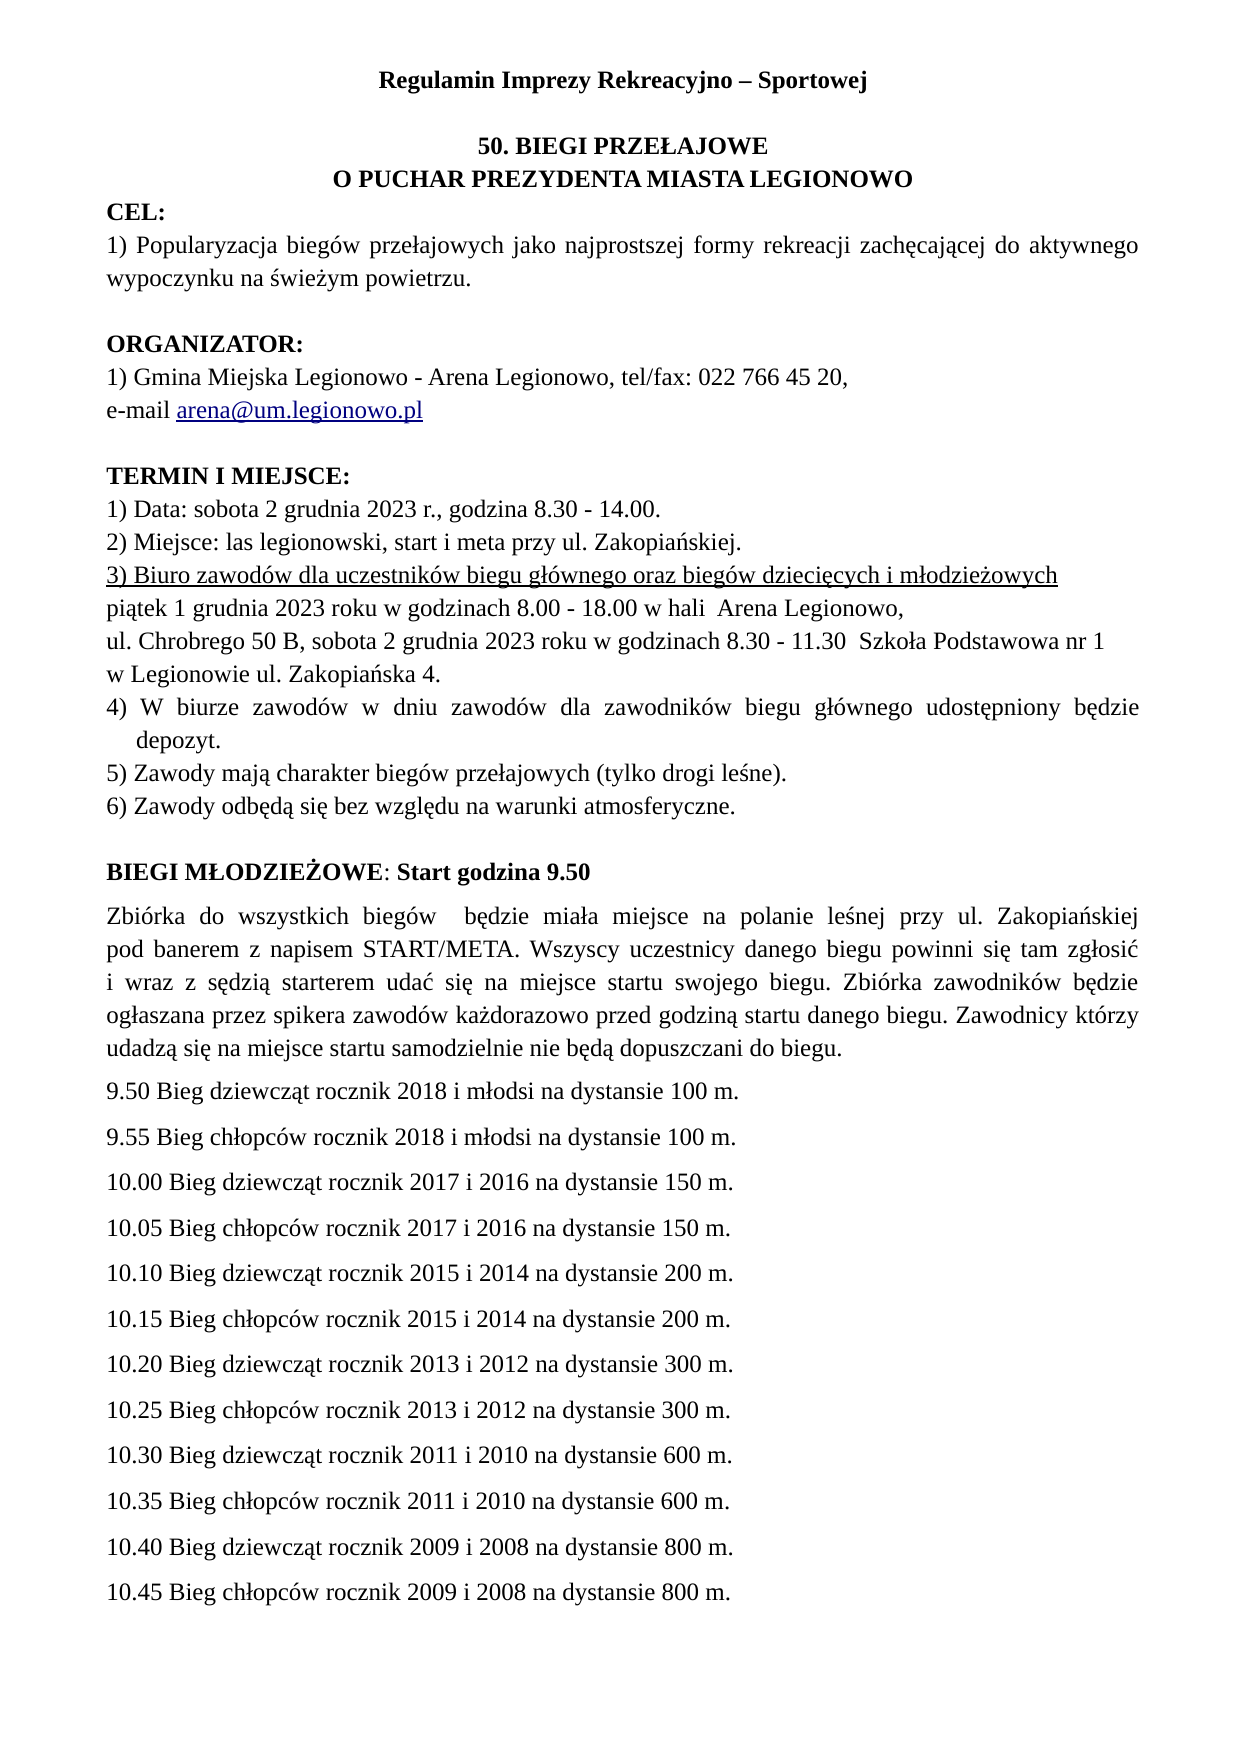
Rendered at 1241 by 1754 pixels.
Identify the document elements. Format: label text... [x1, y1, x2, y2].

text e-mail arena@um.legionowo.pl [106, 395, 1140, 424]
text 10.30 Bieg dziewcząt rocznik 2011 i 2010 na dystansie 600 m. [106, 1441, 1140, 1469]
text 10.15 Bieg chłopców rocznik 2015 i 2014 na dystansie 200 m. [106, 1304, 1140, 1333]
text O PUCHAR PREZYDENTA MIASTA LEGIONOWO [106, 164, 1140, 193]
text 9.55 Bieg chłopców rocznik 2018 i młodsi na dystansie 100 m. [106, 1122, 1140, 1151]
text 4) W biurze zawodów w dniu zawodów dla zawodników biegu głównego udostępniony będzie depozyt. [106, 692, 1140, 754]
text TERMIN I MIEJSCE: [106, 461, 1140, 490]
text ul. Chrobrego 50 B, sobota 2 grudnia 2023 roku w godzinach 8.30 - 11.30 Szkoła Podstawowa nr 1 [106, 626, 1140, 655]
text Zbiórka do wszystkich biegów będzie miała miejsce na polanie leśnej przy ul. Zakopiańskiej pod banerem z napisem START/META. Wszyscy uczestnicy danego biegu powinni się tam zgłosić i wraz z sędzią starterem udać się na miejsce startu swojego biegu. Zbiórka zawodników będzie ogłaszana przez spikera zawodów każdorazowo przed godziną startu danego biegu. Zawodnicy którzy udadzą się na miejsce startu samodzielnie nie będą dopuszczani do biegu. [106, 901, 1140, 1062]
text CEL: [106, 197, 1140, 226]
text 9.50 Bieg dziewcząt rocznik 2018 i młodsi na dystansie 100 m. [106, 1076, 1140, 1105]
text 3) Biuro zawodów dla uczestników biegu głównego oraz biegów dziecięcych i młodzieżowych [106, 560, 1140, 589]
text BIEGI MŁODZIEŻOWE: Start godzina 9.50 [106, 857, 1140, 886]
text Regulamin Imprezy Rekreacyjno – Sportowej [106, 65, 1140, 94]
text ORGANIZATOR: [106, 329, 1140, 358]
text piątek 1 grudnia 2023 roku w godzinach 8.00 - 18.00 w hali Arena Legionowo, [106, 593, 1140, 622]
text 10.40 Bieg dziewcząt rocznik 2009 i 2008 na dystansie 800 m. [106, 1532, 1140, 1560]
text 5) Zawody mają charakter biegów przełajowych (tylko drogi leśne). [106, 758, 1140, 787]
text 2) Miejsce: las legionowski, start i meta przy ul. Zakopiańskiej. [106, 527, 1140, 556]
text 10.25 Bieg chłopców rocznik 2013 i 2012 na dystansie 300 m. [106, 1395, 1140, 1424]
text 10.20 Bieg dziewcząt rocznik 2013 i 2012 na dystansie 300 m. [106, 1349, 1140, 1378]
text 10.45 Bieg chłopców rocznik 2009 i 2008 na dystansie 800 m. [106, 1577, 1140, 1606]
text 10.05 Bieg chłopców rocznik 2017 i 2016 na dystansie 150 m. [106, 1213, 1140, 1242]
text 1) Gmina Miejska Legionowo - Arena Legionowo, tel/fax: 022 766 45 20, [106, 362, 1140, 391]
text 6) Zawody odbędą się bez względu na warunki atmosferyczne. [106, 791, 1140, 820]
text 10.10 Bieg dziewcząt rocznik 2015 i 2014 na dystansie 200 m. [106, 1258, 1140, 1287]
text 1) Data: sobota 2 grudnia 2023 r., godzina 8.30 - 14.00. [106, 494, 1140, 523]
text 10.00 Bieg dziewcząt rocznik 2017 i 2016 na dystansie 150 m. [106, 1167, 1140, 1196]
text 50. BIEGI PRZEŁAJOWE [106, 131, 1140, 160]
text 1) Popularyzacja biegów przełajowych jako najprostszej formy rekreacji zachęcającej do aktywnego wypoczynku na świeżym powietrzu. [106, 230, 1140, 292]
text 10.35 Bieg chłopców rocznik 2011 i 2010 na dystansie 600 m. [106, 1486, 1140, 1515]
text w Legionowie ul. Zakopiańska 4. [106, 659, 1140, 688]
